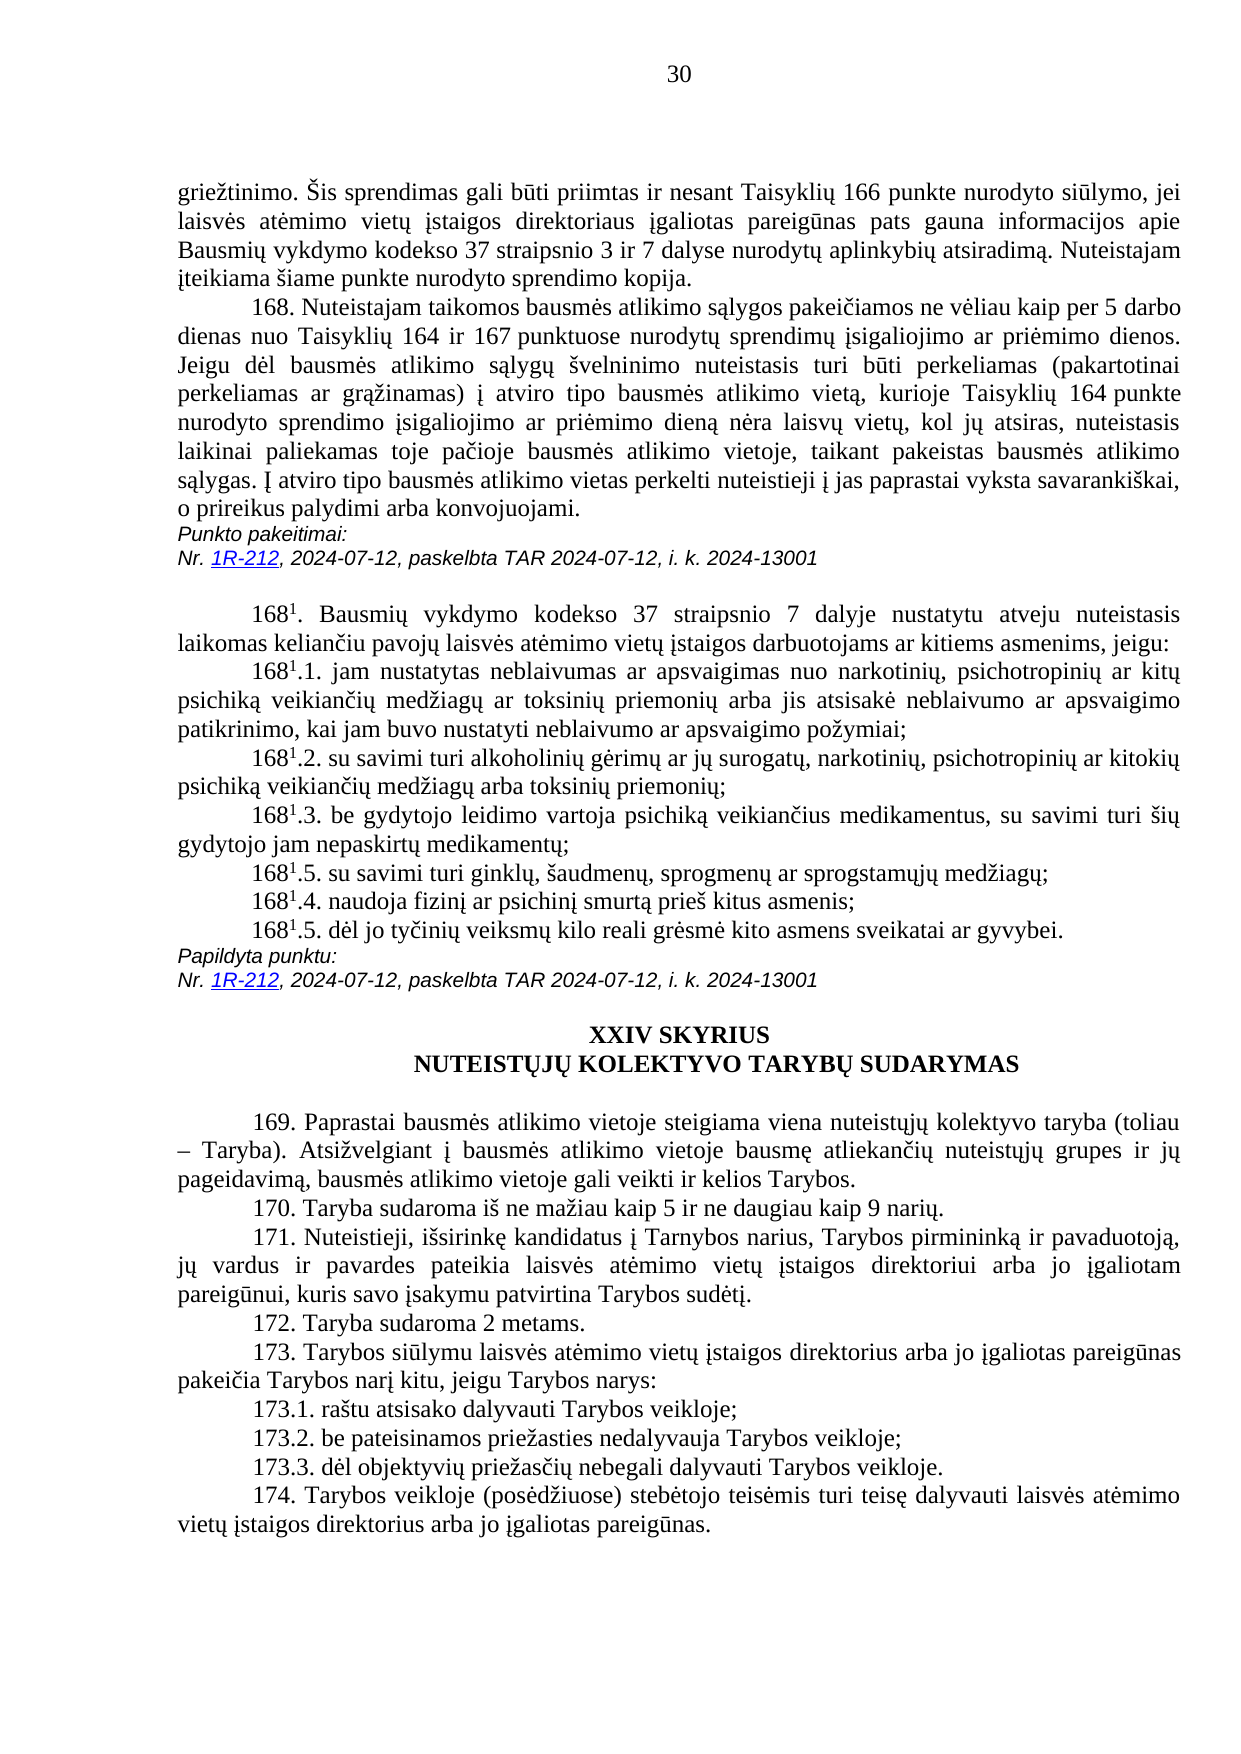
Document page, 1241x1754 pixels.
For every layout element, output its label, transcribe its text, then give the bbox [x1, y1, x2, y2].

text 1681.2. su savimi turi alkoholinių gėrimų ar jų surogatų, narkotinių, psichotropinių ar kitokių psichiką veikiančių medžiagų arba toksinių priemonių; [177, 743, 1181, 800]
text 174. Tarybos veikloje (posėdžiuose) stebėtojo teisėmis turi teisę dalyvauti laisvės atėmimo vietų įstaigos direktorius arba jo įgaliotas pareigūnas. [177, 1481, 1181, 1538]
text 1681.1. jam nustatytas neblaivumas ar apsvaigimas nuo narkotinių, psichotropinių ar kitų psichiką veikiančių medžiagų ar toksinių priemonių arba jis atsisakė neblaivumo ar apsvaigimo patikrinimo, kai jam buvo nustatyti neblaivumo ar apsvaigimo požymiai; [177, 656, 1181, 743]
text NUTEISTŲJŲ KOLEKTYVO TARYBŲ SUDARYMAS [177, 1049, 1181, 1078]
text Punkto pakeitimai: [177, 522, 1181, 546]
text 173.3. dėl objektyvių priežasčių nebegali dalyvauti Tarybos veikloje. [177, 1452, 1181, 1481]
text Papildyta punktu: [177, 944, 1181, 968]
text 170. Taryba sudaroma iš ne mažiau kaip 5 ir ne daugiau kaip 9 narių. [177, 1193, 1181, 1222]
text 168. Nuteistajam taikomos bausmės atlikimo sąlygos pakeičiamos ne vėliau kaip per 5 darbo dienas nuo Taisyklių 164 ir 167 punktuose nurodytų sprendimų įsigaliojimo ar priėmimo dienos. Jeigu dėl bausmės atlikimo sąlygų švelninimo nuteistasis turi būti perkeliamas (pakartotinai perkeliamas ar grąžinamas) į atviro tipo bausmės atlikimo vietą, kurioje Taisyklių 164 punkte nurodyto sprendimo įsigaliojimo ar priėmimo dieną nėra laisvų vietų, kol jų atsiras, nuteistasis laikinai paliekamas toje pačioje bausmės atlikimo vietoje, taikant pakeistas bausmės atlikimo sąlygas. Į atviro tipo bausmės atlikimo vietas perkelti nuteistieji į jas paprastai vyksta savarankiškai, o prireikus palydimi arba konvojuojami. [177, 292, 1181, 522]
text Nr. 1R-212, 2024-07-12, paskelbta TAR 2024-07-12, i. k. 2024-13001 [177, 546, 1181, 570]
text 1681.4. naudoja fizinį ar psichinį smurtą prieš kitus asmenis; [177, 886, 1181, 915]
text 173.1. raštu atsisako dalyvauti Tarybos veikloje; [177, 1394, 1181, 1423]
text 173.2. be pateisinamos priežasties nedalyvauja Tarybos veikloje; [177, 1423, 1181, 1452]
text XXIV SKYRIUS [177, 1021, 1181, 1049]
text 172. Taryba sudaroma 2 metams. [177, 1308, 1181, 1337]
text 1681. Bausmių vykdymo kodekso 37 straipsnio 7 dalyje nustatytu atveju nuteistasis laikomas keliančiu pavojų laisvės atėmimo vietų įstaigos darbuotojams ar kitiems asmenims, jeigu: [177, 599, 1181, 656]
text Nr. 1R-212, 2024-07-12, paskelbta TAR 2024-07-12, i. k. 2024-13001 [177, 968, 1181, 992]
text griežtinimo. Šis sprendimas gali būti priimtas ir nesant Taisyklių 166 punkte nurodyto siūlymo, jei laisvės atėmimo vietų įstaigos direktoriaus įgaliotas pareigūnas pats gauna informacijos apie Bausmių vykdymo kodekso 37 straipsnio 3 ir 7 dalyse nurodytų aplinkybių atsiradimą. Nuteistajam įteikiama šiame punkte nurodyto sprendimo kopija. [177, 177, 1181, 292]
text 1681.5. dėl jo tyčinių veiksmų kilo reali grėsmė kito asmens sveikatai ar gyvybei. [177, 915, 1181, 944]
text 169. Paprastai bausmės atlikimo vietoje steigiama viena nuteistųjų kolektyvo taryba (toliau – Taryba). Atsižvelgiant į bausmės atlikimo vietoje bausmę atliekančių nuteistųjų grupes ir jų pageidavimą, bausmės atlikimo vietoje gali veikti ir kelios Tarybos. [177, 1107, 1181, 1193]
text 171. Nuteistieji, išsirinkę kandidatus į Tarnybos narius, Tarybos pirmininką ir pavaduotoją, jų vardus ir pavardes pateikia laisvės atėmimo vietų įstaigos direktoriui arba jo įgaliotam pareigūnui, kuris savo įsakymu patvirtina Tarybos sudėtį. [177, 1222, 1181, 1308]
text 1681.5. su savimi turi ginklų, šaudmenų, sprogmenų ar sprogstamųjų medžiagų; [177, 858, 1181, 886]
text 173. Tarybos siūlymu laisvės atėmimo vietų įstaigos direktorius arba jo įgaliotas pareigūnas pakeičia Tarybos narį kitu, jeigu Tarybos narys: [177, 1337, 1181, 1394]
text 1681.3. be gydytojo leidimo vartoja psichiką veikiančius medikamentus, su savimi turi šių gydytojo jam nepaskirtų medikamentų; [177, 800, 1181, 858]
